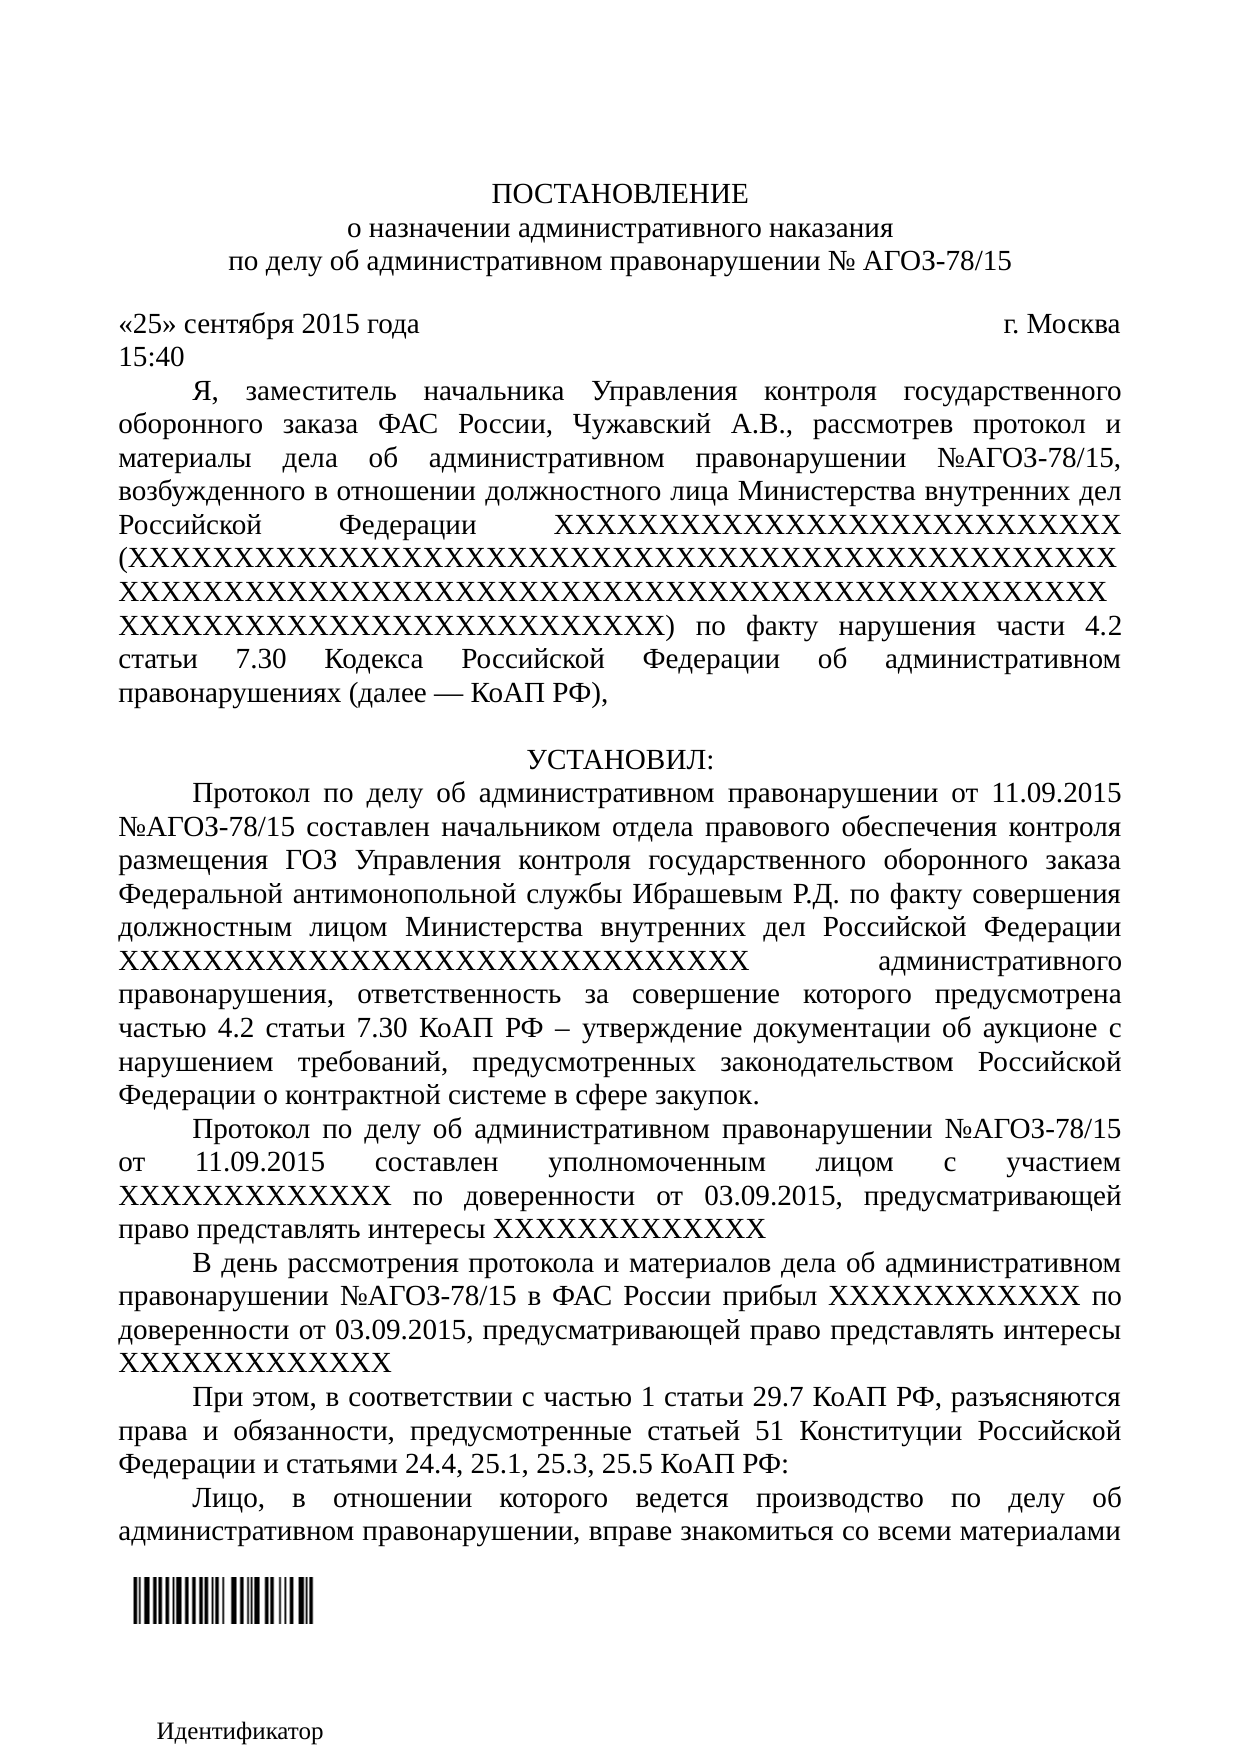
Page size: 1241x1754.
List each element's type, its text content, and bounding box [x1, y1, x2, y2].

text Протокол по делу об административном правонарушении №АГОЗ-78/15 от 11.09.2015 составлен уполномоченным лицом с участием XXXXXXXXXXXXX по доверенности от 03.09.2015, предусматривающей право представлять интересы XXXXXXXXXXXXX [118, 1111, 1122, 1245]
text ПОСТАНОВЛЕНИЕ [118, 176, 1122, 210]
text «25» сентября 2015 года г. Москва [118, 306, 1122, 339]
text Протокол по делу об административном правонарушении от 11.09.2015 №АГОЗ-78/15 составлен начальником отдела правового обеспечения контроля размещения ГОЗ Управления контроля государственного оборонного заказа Федеральной антимонопольной службы Ибрашевым Р.Д. по факту совершения должностным лицом Министерства внутренних дел Российской Федерации XXXXXXXXXXXXXXXXXXXXXXXXXXXXXX административного правонарушения, ответственность за совершение которого предусмотрена частью 4.2 статьи 7.30 КоАП РФ – утверждение документации об аукционе с нарушением требований, предусмотренных законодательством Российской Федерации о контрактной системе в сфере закупок. [118, 775, 1122, 1111]
table_header [494, 118, 1120, 176]
text УСТАНОВИЛ: [118, 742, 1122, 775]
text При этом, в соответствии с частью 1 статьи 29.7 КоАП РФ, разъясняются права и обязанности, предусмотренные статьей 51 Конституции Российской Федерации и статьями 24.4, 25.1, 25.3, 25.5 КоАП РФ: [118, 1379, 1122, 1480]
text по делу об административном правонарушении № АГОЗ-78/15 [118, 243, 1122, 277]
text 15:40 [118, 339, 1122, 373]
text Я, заместитель начальника Управления контроля государственного оборонного заказа ФАС России, Чужавский А.В., рассмотрев протокол и материалы дела об административном правонарушении №АГОЗ-78/15, возбужденного в отношении должностного лица Министерства внутренних дел Российской Федерации XXXXXXXXXXXXXXXXXXXXXXXXXXX (XXXXXXXXXXXXXXXXXXXXXXXXXXXXXXXXXXXXXXXXXXXXXXXXXXXXXXXXXXXXXXXXXXXXXXXXXXXXXXXXXXXXXXXXXXXXXXXXXXXXXXXXXXXXXXXXXXXXXXXX) по факту нарушения части 4.2 статьи 7.30 Кодекса Российской Федерации об административном правонарушениях (далее — КоАП РФ), [118, 373, 1122, 708]
table_header [120, 118, 493, 176]
text В день рассмотрения протокола и материалов дела об административном правонарушении №АГОЗ-78/15 в ФАС России прибыл XXXXXXXXXXXX по доверенности от 03.09.2015, предусматривающей право представлять интересы XXXXXXXXXXXXX [118, 1245, 1122, 1379]
text о назначении административного наказания [118, 210, 1122, 243]
text Лицо, в отношении которого ведется производство по делу об административном правонарушении, вправе знакомиться со всеми материалами [118, 1480, 1122, 1547]
picture [118, 1577, 331, 1624]
